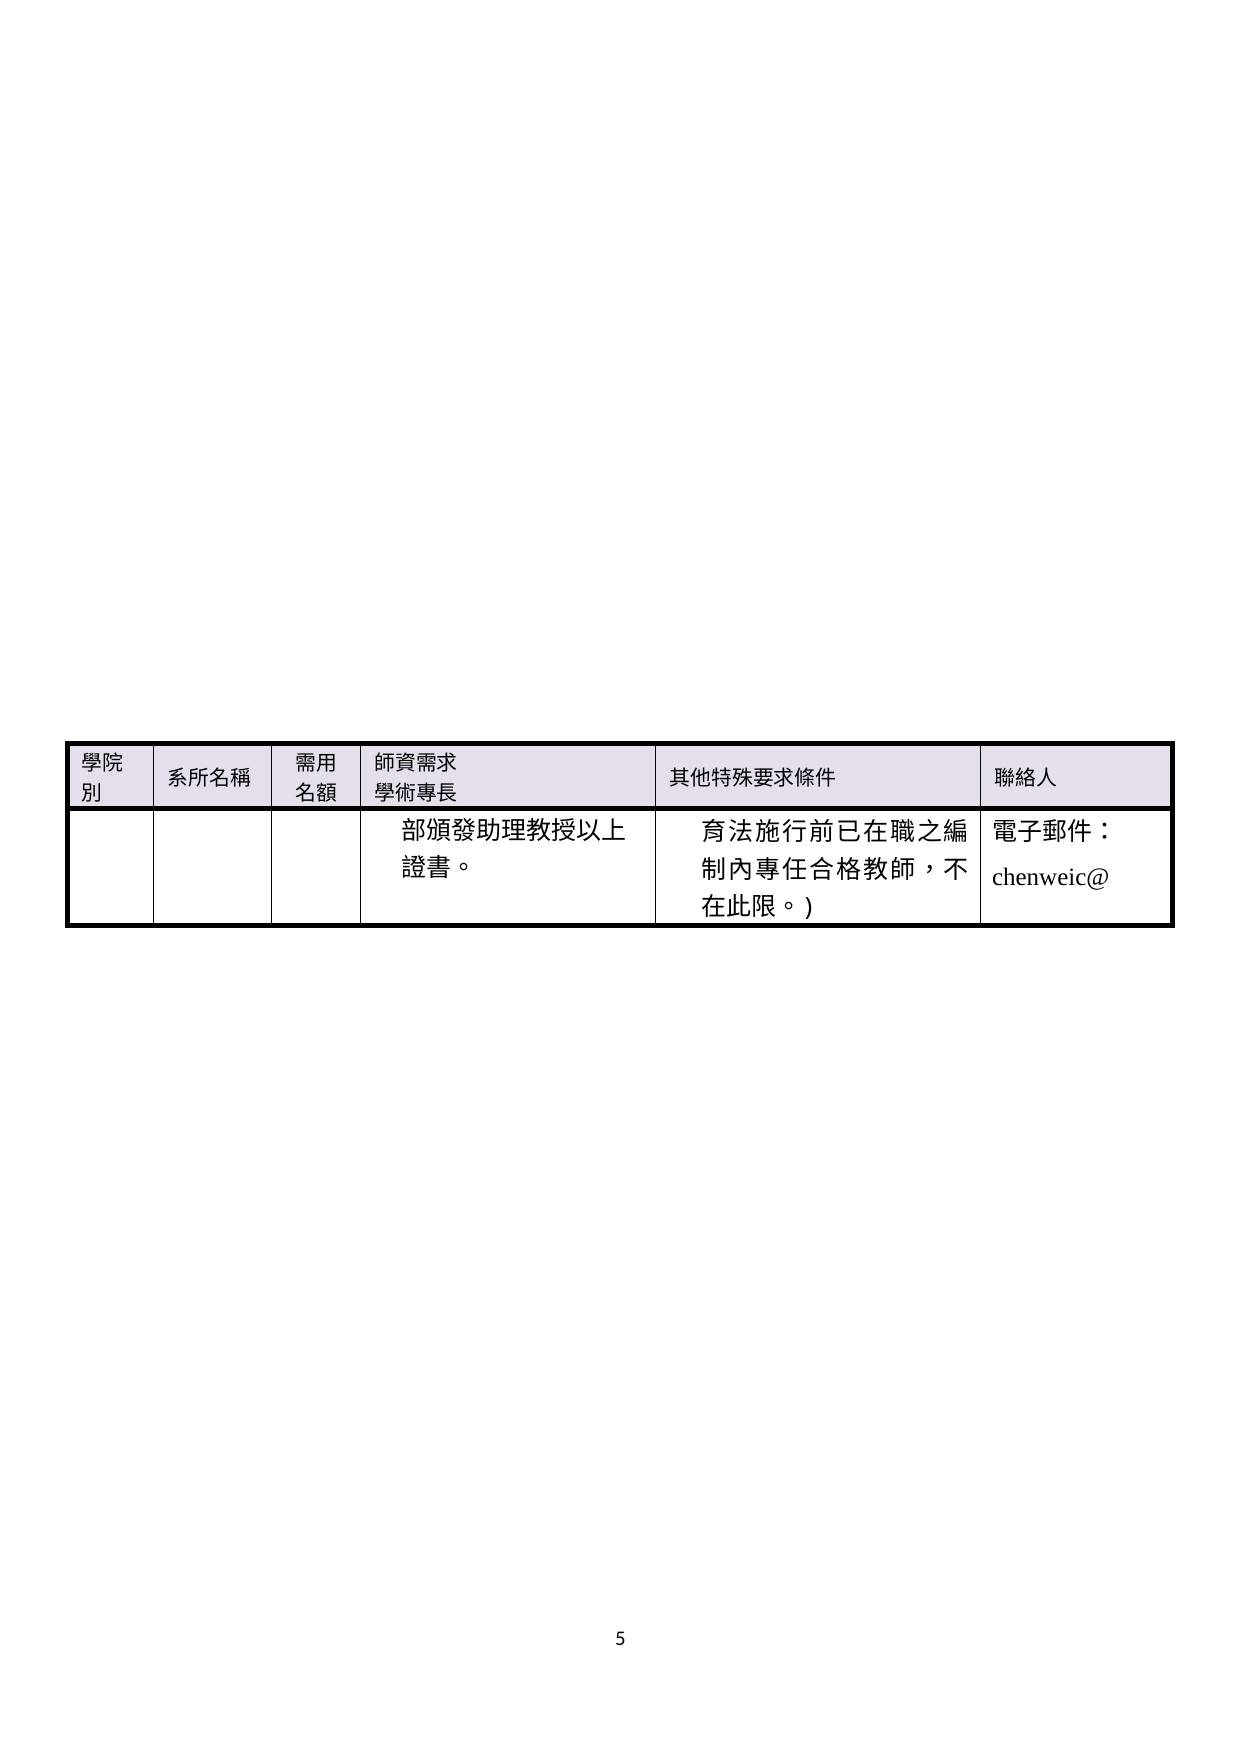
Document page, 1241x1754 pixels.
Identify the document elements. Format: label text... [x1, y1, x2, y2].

table_cell 電子郵件： chenweic@ [981, 811, 1170, 923]
table_header 其他特殊要求條件 [656, 746, 980, 806]
table_cell 應具備全英語授課能力。 應具備一年以上與任教領域相關之業界實務工作經驗。(需檢附相關工作證明，但技術及職業教育法施行前已在職之編制內專任合格教師，不在此限。) 請檢附可教授課程之教學大綱至少二門。 [656, 811, 980, 923]
table_cell 「人工智慧」相關領域，具備傑出研究表現與教學熱忱，如有產學合作經驗尤佳。 具備教育部承認之國內外博士學位或教育部頒發助理教授以上證書。 [361, 811, 655, 923]
table_cell [154, 811, 271, 923]
table_header 聯絡人 [981, 746, 1170, 806]
table_cell [272, 811, 360, 923]
table_header 系所名稱 [154, 746, 271, 806]
table_header 需用名額 [272, 746, 360, 806]
table_header 學院別 [70, 746, 153, 806]
table_cell [70, 811, 153, 923]
table_header 師資需求 學術專長 [361, 746, 655, 806]
